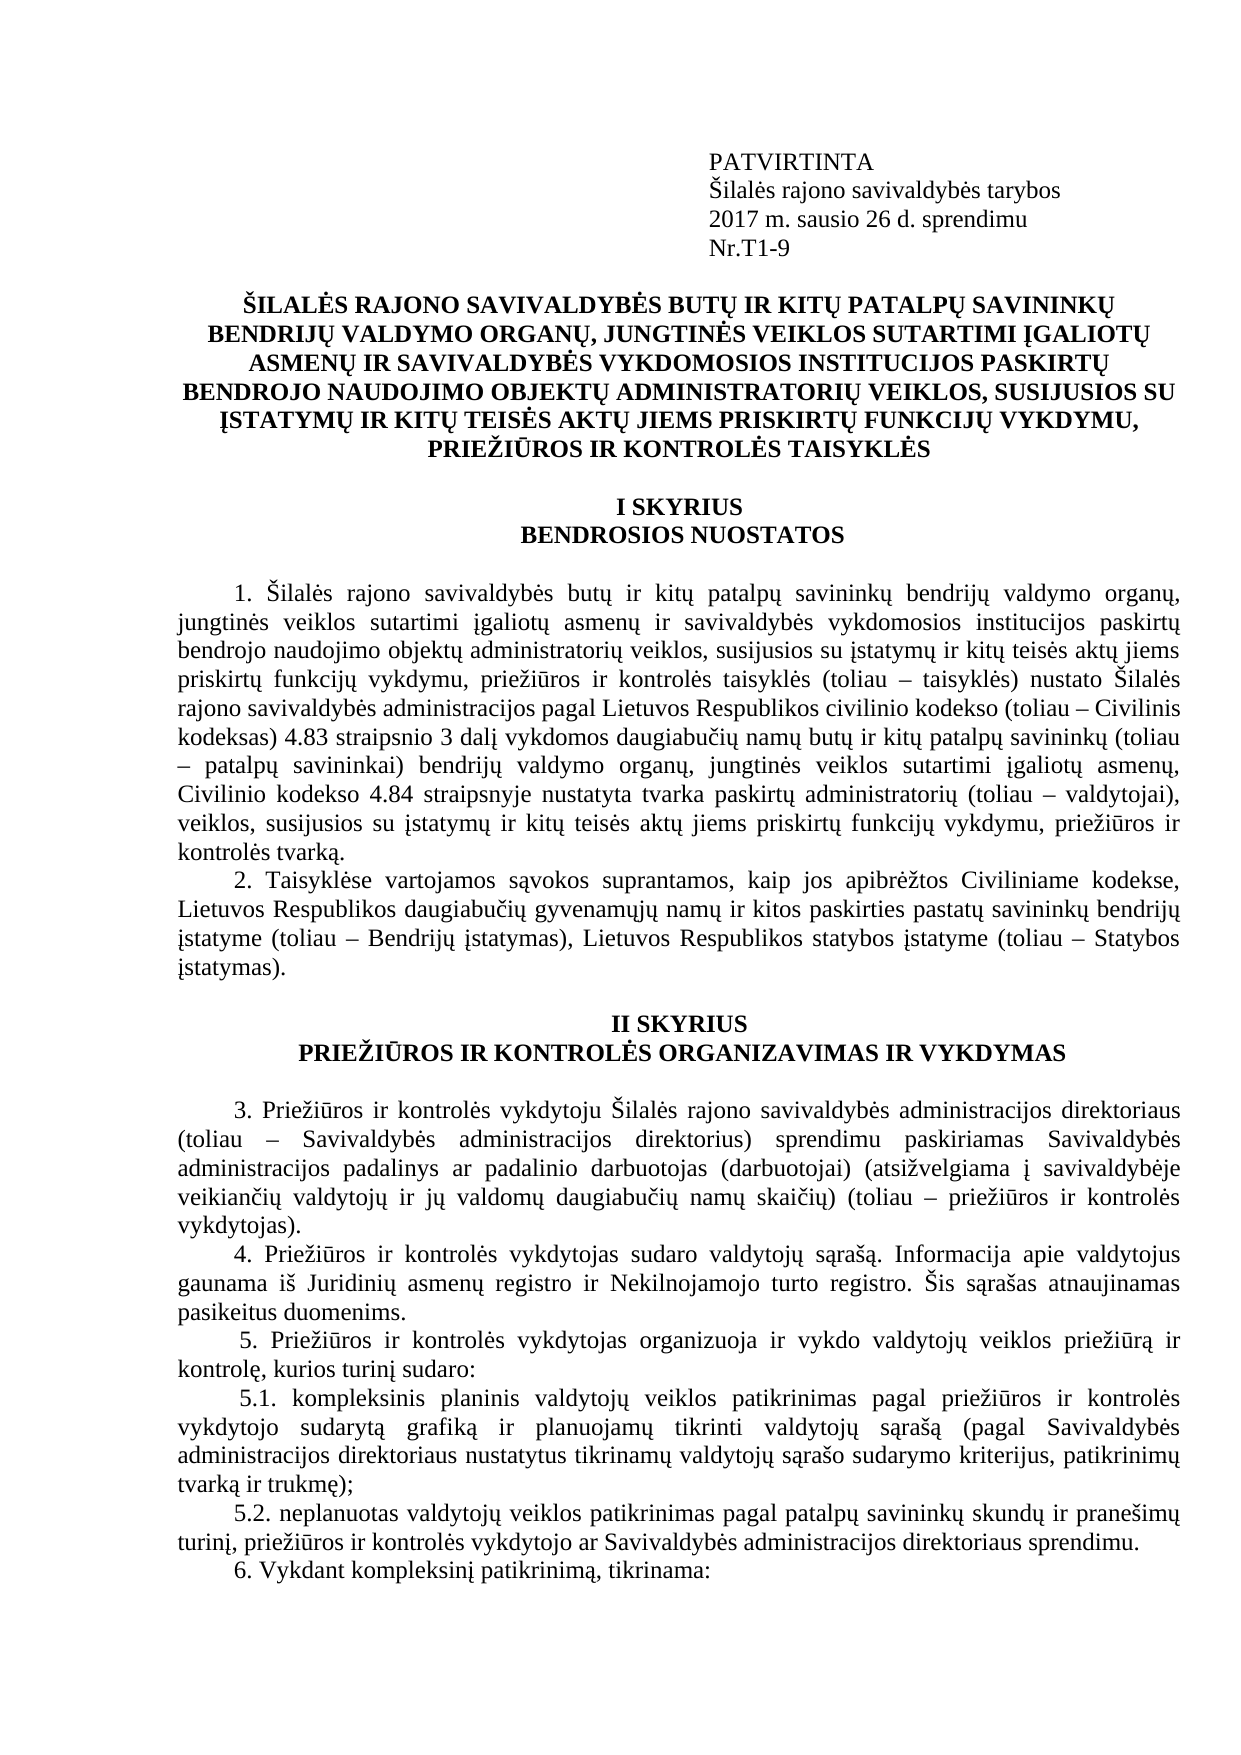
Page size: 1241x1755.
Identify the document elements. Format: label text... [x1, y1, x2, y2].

text 3. Priežiūros ir kontrolės vykdytoju Šilalės rajono savivaldybės administracijos direktoriaus (toliau – Savivaldybės administracijos direktorius) sprendimu paskiriamas Savivaldybės administracijos padalinys ar padalinio darbuotojas (darbuotojai) (atsižvelgiama į savivaldybėje veikiančių valdytojų ir jų valdomų daugiabučių namų skaičių) (toliau – priežiūros ir kontrolės vykdytojas). [177, 1096, 1181, 1239]
text 5.2. neplanuotas valdytojų veiklos patikrinimas pagal patalpų savininkų skundų ir pranešimų turinį, priežiūros ir kontrolės vykdytojo ar Savivaldybės administracijos direktoriaus sprendimu. [177, 1498, 1181, 1556]
text Šilalės rajono savivaldybės tarybos [709, 176, 1181, 204]
text ŠILALĖS RAJONO SAVIVALDYBĖS BUTŲ IR KITŲ PATALPŲ SAVININKŲ BENDRIJŲ VALDYMO ORGANŲ, JUNGTINĖS VEIKLOS SUTARTIMI ĮGALIOTŲ ASMENŲ IR SAVIVALDYBĖS VYKDOMOSIOS INSTITUCIJOS PASKIRTŲ BENDROJO NAUDOJIMO OBJEKTŲ ADMINISTRATORIŲ VEIKLOS, SUSIJUSIOS SU ĮSTATYMŲ IR KITŲ TEISĖS AKTŲ JIEMS PRISKIRTŲ FUNKCIJŲ VYKDYMU, PRIEŽIŪROS IR KONTROLĖS TAISYKLĖS [177, 291, 1181, 463]
text Nr.T1-9 [709, 233, 1181, 262]
text I SKYRIUS [177, 492, 1181, 521]
text PRIEŽIŪROS IR KONTROLĖS ORGANIZAVIMAS IR VYKDYMAS [177, 1038, 1181, 1067]
text 4. Priežiūros ir kontrolės vykdytojas sudaro valdytojų sąrašą. Informacija apie valdytojus gaunama iš Juridinių asmenų registro ir Nekilnojamojo turto registro. Šis sąrašas atnaujinamas pasikeitus duomenims. [177, 1239, 1181, 1326]
text 2. Taisyklėse vartojamos sąvokos suprantamos, kaip jos apibrėžtos Civiliniame kodekse, Lietuvos Respublikos daugiabučių gyvenamųjų namų ir kitos paskirties pastatų savininkų bendrijų įstatyme (toliau – Bendrijų įstatymas), Lietuvos Respublikos statybos įstatyme (toliau – Statybos įstatymas). [177, 866, 1181, 981]
text BENDROSIOS NUOSTATOS [177, 521, 1181, 549]
text 5.1. kompleksinis planinis valdytojų veiklos patikrinimas pagal priežiūros ir kontrolės vykdytojo sudarytą grafiką ir planuojamų tikrinti valdytojų sąrašą (pagal Savivaldybės administracijos direktoriaus nustatytus tikrinamų valdytojų sąrašo sudarymo kriterijus, patikrinimų tvarką ir trukmę); [177, 1383, 1181, 1498]
text 5. Priežiūros ir kontrolės vykdytojas organizuoja ir vykdo valdytojų veiklos priežiūrą ir kontrolę, kurios turinį sudaro: [177, 1326, 1181, 1383]
text PATVIRTINTA [709, 147, 1181, 176]
text II SKYRIUS [177, 1009, 1181, 1038]
text 1. Šilalės rajono savivaldybės butų ir kitų patalpų savininkų bendrijų valdymo organų, jungtinės veiklos sutartimi įgaliotų asmenų ir savivaldybės vykdomosios institucijos paskirtų bendrojo naudojimo objektų administratorių veiklos, susijusios su įstatymų ir kitų teisės aktų jiems priskirtų funkcijų vykdymu, priežiūros ir kontrolės taisyklės (toliau – taisyklės) nustato Šilalės rajono savivaldybės administracijos pagal Lietuvos Respublikos civilinio kodekso (toliau – Civilinis kodeksas) 4.83 straipsnio 3 dalį vykdomos daugiabučių namų butų ir kitų patalpų savininkų (toliau – patalpų savininkai) bendrijų valdymo organų, jungtinės veiklos sutartimi įgaliotų asmenų, Civilinio kodekso 4.84 straipsnyje nustatyta tvarka paskirtų administratorių (toliau – valdytojai), veiklos, susijusios su įstatymų ir kitų teisės aktų jiems priskirtų funkcijų vykdymu, priežiūros ir kontrolės tvarką. [177, 578, 1181, 866]
text 2017 m. sausio 26 d. sprendimu [709, 204, 1181, 233]
text 6. Vykdant kompleksinį patikrinimą, tikrinama: [177, 1556, 1181, 1584]
